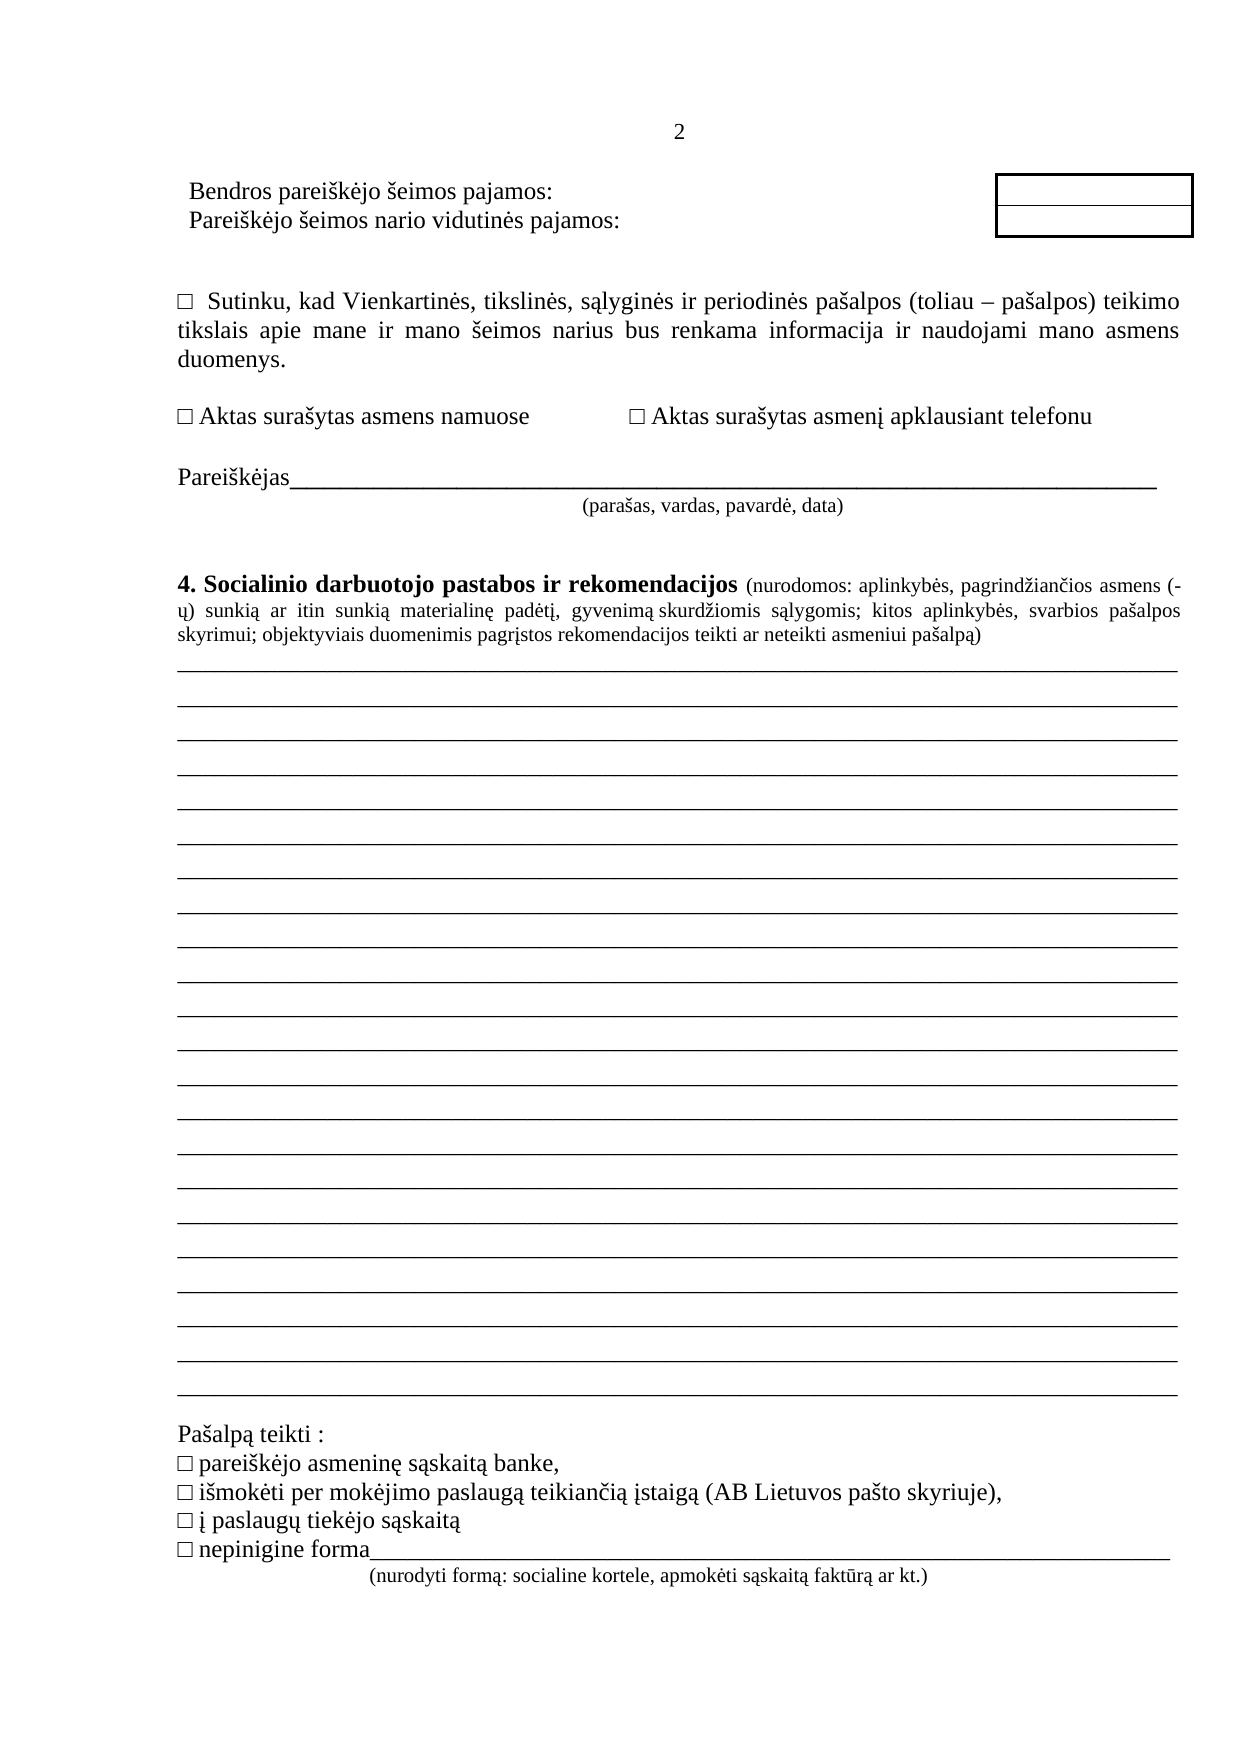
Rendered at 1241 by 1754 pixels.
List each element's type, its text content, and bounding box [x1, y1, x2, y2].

text (nurodyti formą: socialine kortele, apmokėti sąskaitą faktūrą ar kt.) [177, 1563, 1181, 1587]
text ________________________________________________________________________________ [177, 1198, 1181, 1227]
text ________________________________________________________________________________ [177, 1336, 1181, 1365]
text ________________________________________________________________________________ [177, 957, 1181, 985]
table_header [998, 176, 1191, 205]
text ________________________________________________________________________________ [177, 1370, 1181, 1399]
table_cell [998, 206, 1191, 235]
text □ išmokėti per mokėjimo paslaugą teikiančią įstaigą (AB Lietuvos pašto skyriuje), [177, 1477, 1181, 1506]
text ________________________________________________________________________________ [177, 853, 1181, 882]
text ________________________________________________________________________________ [177, 1094, 1181, 1123]
text ________________________________________________________________________________ [177, 1232, 1181, 1261]
text ________________________________________________________________________________ [177, 1301, 1181, 1330]
text ________________________________________________________________________________ [177, 681, 1181, 709]
text Pašalpą teikti : [177, 1419, 1181, 1448]
text ________________________________________________________________________________ [177, 888, 1181, 916]
text ________________________________________________________________________________ [177, 991, 1181, 1020]
text ________________________________________________________________________________ [177, 1267, 1181, 1296]
text ________________________________________________________________________________ [177, 819, 1181, 847]
text □ Sutinku, kad Vienkartinės, tikslinės, sąlyginės ir periodinės pašalpos (toliau – pašalpos) teikimo tikslais apie mane ir mano šeimos narius bus renkama informacija ir naudojami mano asmens duomenys. [177, 286, 1181, 373]
text □ Aktas surašytas asmens namuose □ Aktas surašytas asmenį apklausiant telefonu [177, 401, 1181, 430]
text Pareiškėjas____________________________________________________ [177, 454, 1181, 493]
text ________________________________________________________________________________ [177, 715, 1181, 744]
table_header Bendros pareiškėjo šeimos pajamos: Pareiškėjo šeimos nario vidutinės pajamos: [177, 173, 995, 235]
text ________________________________________________________________________________ [177, 1129, 1181, 1158]
text ________________________________________________________________________________ [177, 1026, 1181, 1054]
text ________________________________________________________________________________ [177, 922, 1181, 951]
text □ pareiškėjo asmeninę sąskaitą banke, [177, 1448, 1181, 1477]
text □ į paslaugų tiekėjo sąskaitą [177, 1506, 1181, 1534]
text ________________________________________________________________________________ [177, 1163, 1181, 1192]
text ________________________________________________________________________________ [177, 1060, 1181, 1089]
text ________________________________________________________________________________ [177, 784, 1181, 813]
text (parašas, vardas, pavardė, data) [177, 493, 1181, 517]
text □ nepinigine forma________________________________________________________________ [177, 1534, 1181, 1563]
text ________________________________________________________________________________ [177, 646, 1181, 675]
text ________________________________________________________________________________ [177, 750, 1181, 778]
text 4. Socialinio darbuotojo pastabos ir rekomendacijos (nurodomos: aplinkybės, pagrindžiančios asmens (-ų) sunkią ar itin sunkią materialinę padėtį, gyvenimą skurdžiomis sąlygomis; kitos aplinkybės, svarbios pašalpos skyrimui; objektyviais duomenimis pagrįstos rekomendacijos teikti ar neteikti asmeniui pašalpą) [177, 569, 1181, 646]
